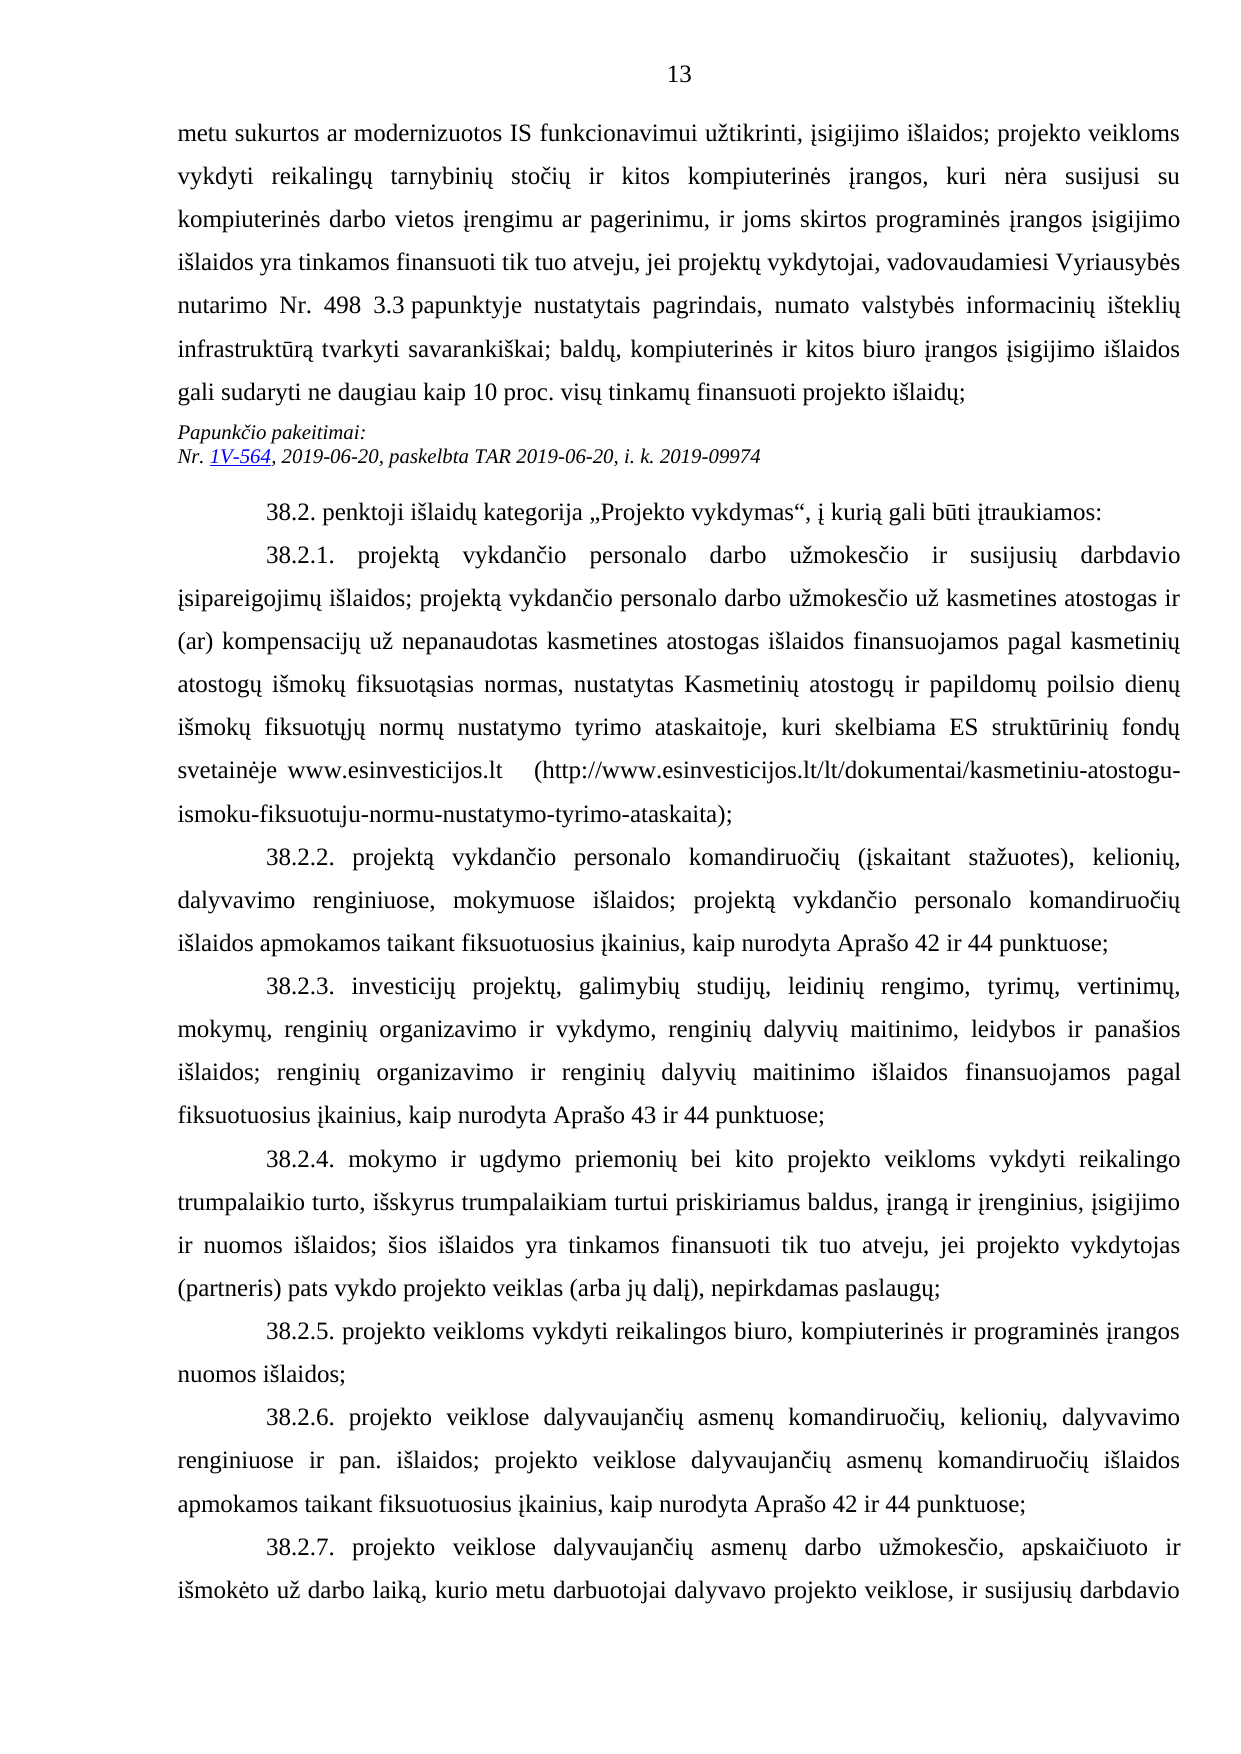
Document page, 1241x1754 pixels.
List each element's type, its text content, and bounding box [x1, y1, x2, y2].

text 38.2.1. projektą vykdančio personalo darbo užmokesčio ir susijusių darbdavio įsipareigojimų išlaidos; projektą vykdančio personalo darbo užmokesčio už kasmetines atostogas ir (ar) kompensacijų už nepanaudotas kasmetines atostogas išlaidos finansuojamos pagal kasmetinių atostogų išmokų fiksuotąsias normas, nustatytas Kasmetinių atostogų ir papildomų poilsio dienų išmokų fiksuotųjų normų nustatymo tyrimo ataskaitoje, kuri skelbiama ES struktūrinių fondų svetainėje www.esinvesticijos.lt (http://www.esinvesticijos.lt/lt/dokumentai/kasmetiniu-atostogu-ismoku-fiksuotuju-normu-nustatymo-tyrimo-ataskaita); [177, 540, 1181, 827]
text Papunkčio pakeitimai: [177, 420, 1181, 444]
text metu sukurtos ar modernizuotos IS funkcionavimui užtikrinti, įsigijimo išlaidos; projekto veikloms vykdyti reikalingų tarnybinių stočių ir kitos kompiuterinės įrangos, kuri nėra susijusi su kompiuterinės darbo vietos įrengimu ar pagerinimu, ir joms skirtos programinės įrangos įsigijimo išlaidos yra tinkamos finansuoti tik tuo atveju, jei projektų vykdytojai, vadovaudamiesi Vyriausybės nutarimo Nr. 498 3.3 papunktyje nustatytais pagrindais, numato valstybės informacinių išteklių infrastruktūrą tvarkyti savarankiškai; baldų, kompiuterinės ir kitos biuro įrangos įsigijimo išlaidos gali sudaryti ne daugiau kaip 10 proc. visų tinkamų finansuoti projekto išlaidų; [177, 118, 1181, 406]
text 38.2.6. projekto veiklose dalyvaujančių asmenų komandiruočių, kelionių, dalyvavimo renginiuose ir pan. išlaidos; projekto veiklose dalyvaujančių asmenų komandiruočių išlaidos apmokamos taikant fiksuotuosius įkainius, kaip nurodyta Aprašo 42 ir 44 punktuose; [177, 1402, 1181, 1517]
text 38.2.4. mokymo ir ugdymo priemonių bei kito projekto veikloms vykdyti reikalingo trumpalaikio turto, išskyrus trumpalaikiam turtui priskiriamus baldus, įrangą ir įrenginius, įsigijimo ir nuomos išlaidos; šios išlaidos yra tinkamos finansuoti tik tuo atveju, jei projekto vykdytojas (partneris) pats vykdo projekto veiklas (arba jų dalį), nepirkdamas paslaugų; [177, 1144, 1181, 1302]
text 38.2.7. projekto veiklose dalyvaujančių asmenų darbo užmokesčio, apskaičiuoto ir išmokėto už darbo laiką, kurio metu darbuotojai dalyvavo projekto veiklose, ir susijusių darbdavio [177, 1532, 1181, 1604]
text 38.2. penktoji išlaidų kategorija „Projekto vykdymas“, į kurią gali būti įtraukiamos: [177, 497, 1181, 526]
text Nr. 1V-564, 2019-06-20, paskelbta TAR 2019-06-20, i. k. 2019-09974 [177, 444, 1181, 468]
text 38.2.5. projekto veikloms vykdyti reikalingos biuro, kompiuterinės ir programinės įrangos nuomos išlaidos; [177, 1316, 1181, 1388]
text 38.2.3. investicijų projektų, galimybių studijų, leidinių rengimo, tyrimų, vertinimų, mokymų, renginių organizavimo ir vykdymo, renginių dalyvių maitinimo, leidybos ir panašios išlaidos; renginių organizavimo ir renginių dalyvių maitinimo išlaidos finansuojamos pagal fiksuotuosius įkainius, kaip nurodyta Aprašo 43 ir 44 punktuose; [177, 971, 1181, 1129]
text 38.2.2. projektą vykdančio personalo komandiruočių (įskaitant stažuotes), kelionių, dalyvavimo renginiuose, mokymuose išlaidos; projektą vykdančio personalo komandiruočių išlaidos apmokamos taikant fiksuotuosius įkainius, kaip nurodyta Aprašo 42 ir 44 punktuose; [177, 842, 1181, 957]
